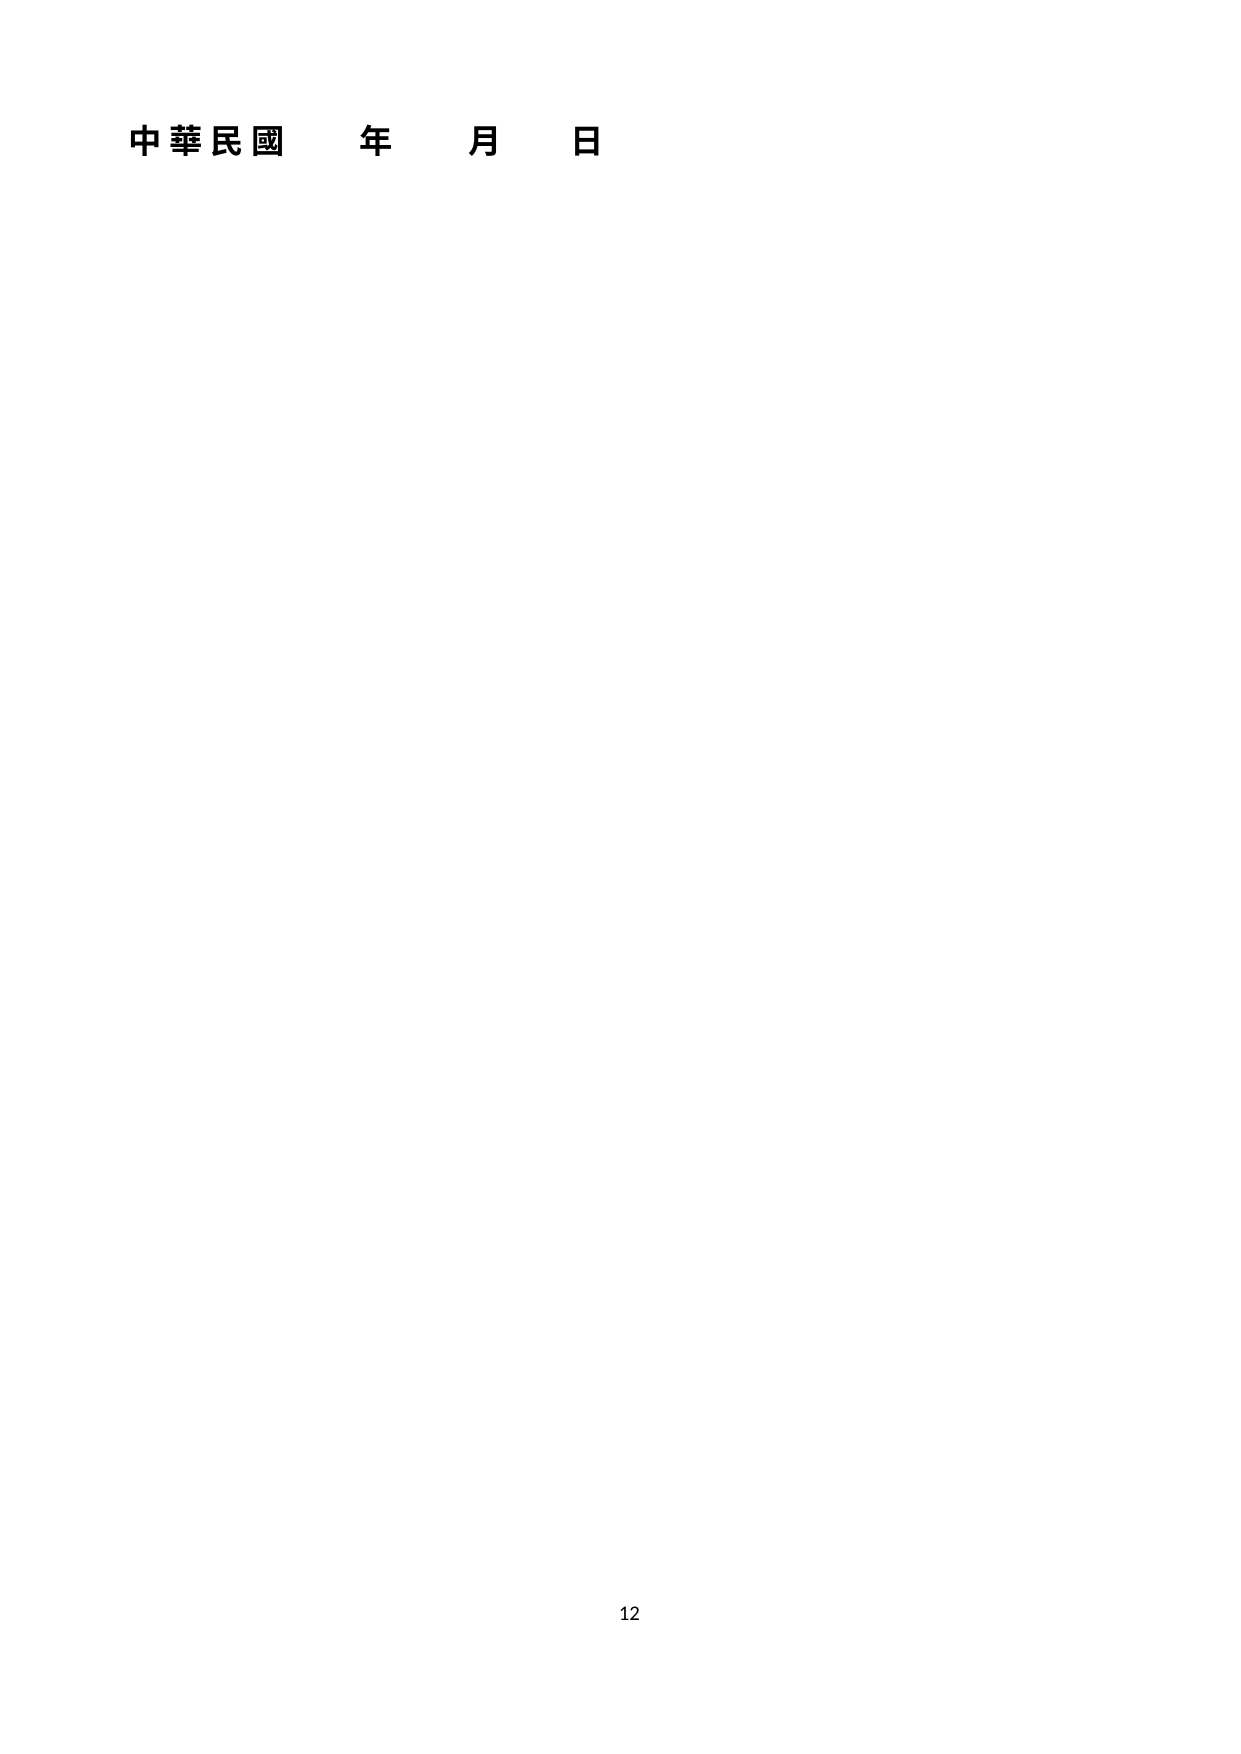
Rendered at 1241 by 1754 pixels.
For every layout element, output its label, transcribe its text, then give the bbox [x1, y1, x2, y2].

text 中 華 民 國 年 月 日 [128, 115, 1130, 163]
